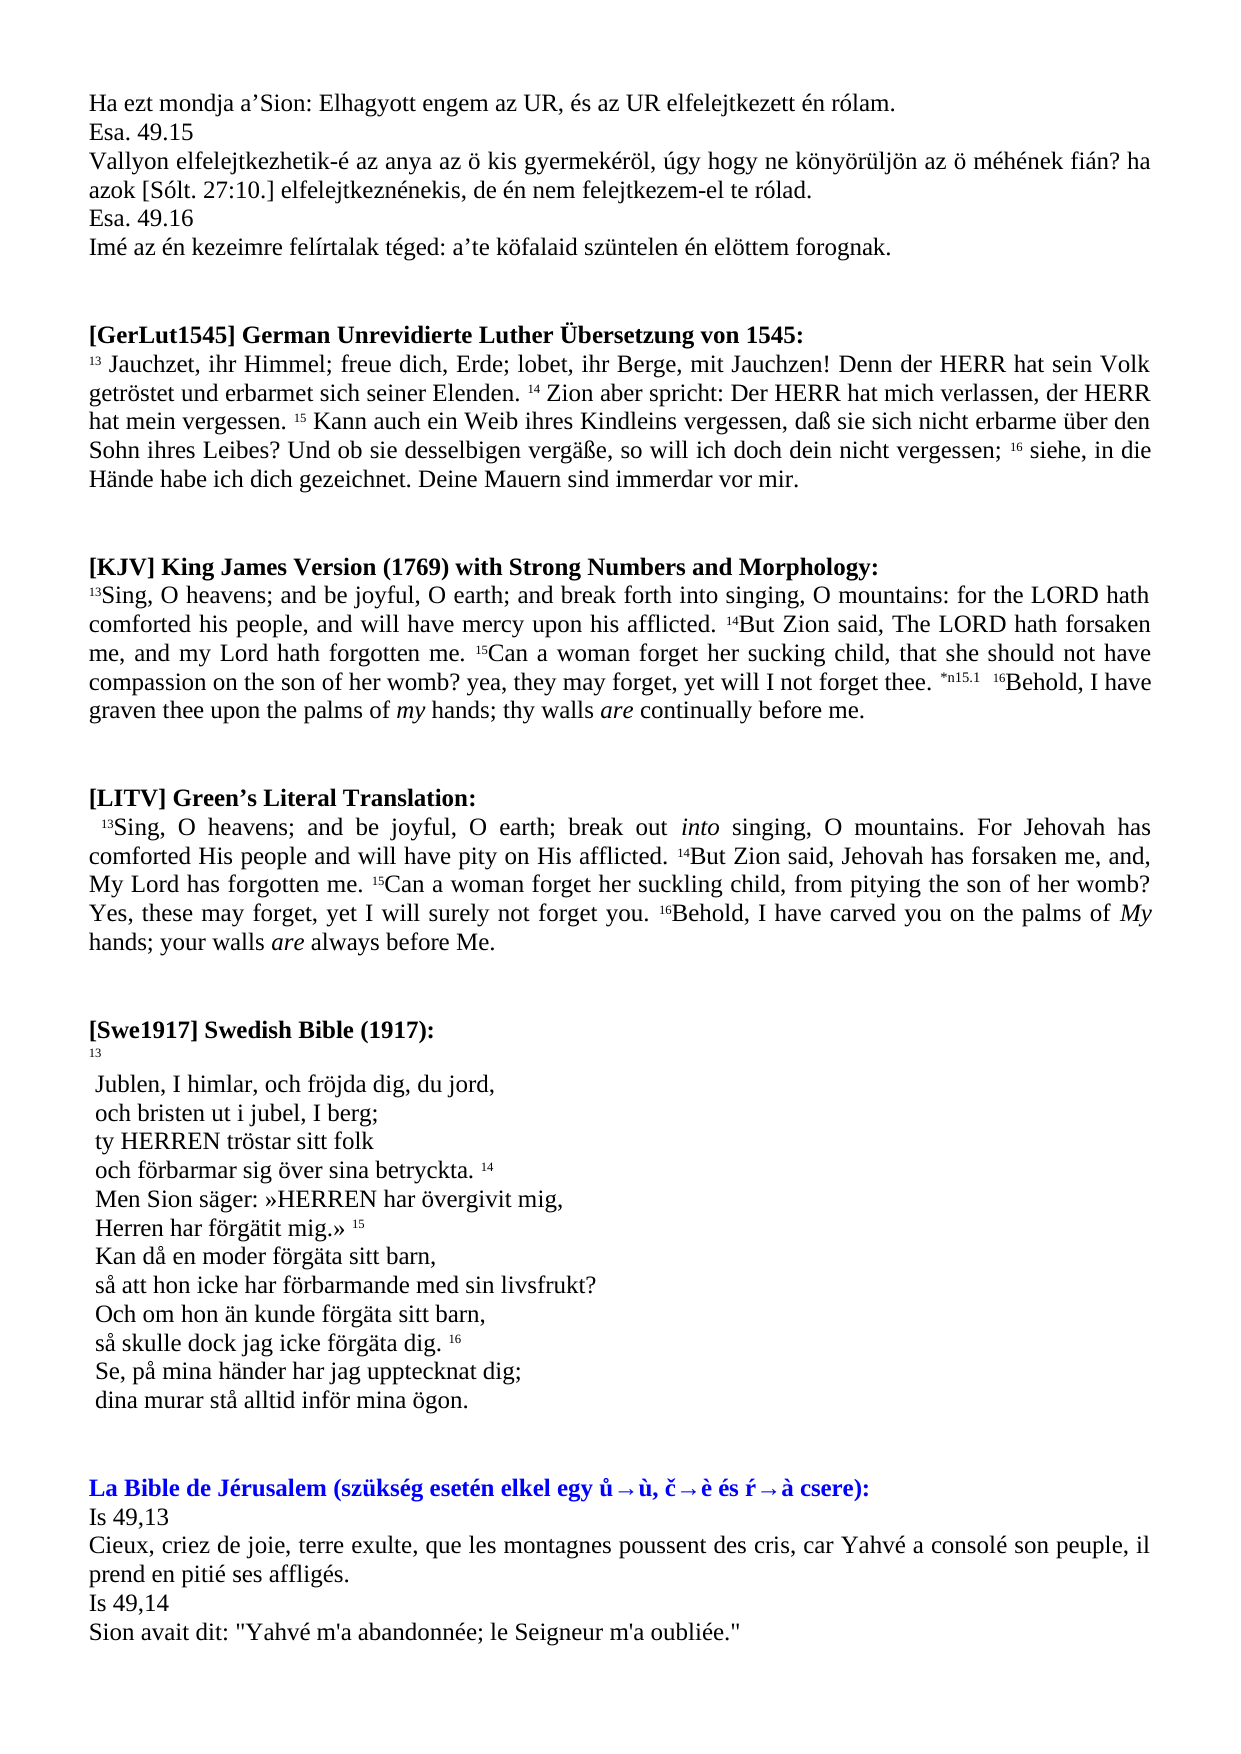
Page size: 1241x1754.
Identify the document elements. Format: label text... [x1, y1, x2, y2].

text 13Sing, O heavens; and be joyful, O earth; break out into singing, O mountains. For Jehovah has comforted His people and will have pity on His afflicted. 14But Zion said, Jehovah has forsaken me, and, My Lord has forgotten me. 15Can a woman forget her suckling child, from pitying the son of her womb? Yes, these may forget, yet I will surely not forget you. 16Behold, I have carved you on the palms of My hands; your walls are always before Me. [88, 812, 1152, 956]
text Sion avait dit: "Yahvé m'a abandonnée; le Seigneur m'a oubliée." [88, 1617, 1152, 1645]
text Esa. 49.16 [88, 203, 1152, 232]
text Esa. 49.15 [88, 117, 1152, 146]
text Is 49,14 [88, 1588, 1152, 1617]
text Vallyon elfelejtkezhetik-é az anya az ö kis gyermekéröl, úgy hogy ne könyörüljön az ö méhének fián? ha azok [Sólt. 27:10.] elfelejtkeznénekis, de én nem felejtkezem-el te rólad. [88, 146, 1152, 203]
text Cieux, criez de joie, terre exulte, que les montagnes poussent des cris, car Yahvé a consolé son peuple, il prend en pitié ses affligés. [88, 1530, 1152, 1588]
text [GerLut1545] German Unrevidierte Luther Übersetzung von 1545: [88, 320, 1152, 349]
text Ha ezt mondja a’Sion: Elhagyott engem az UR, és az UR elfelejtkezett én rólam. [88, 88, 1152, 117]
text Is 49,13 [88, 1502, 1152, 1530]
text 13 Jublen, I himlar, och fröjda dig, du jord, och bristen ut i jubel, I berg; ty HERREN tröstar sitt folk och förbarmar sig över sina betryckta. 14 Men Sion säger: »HERREN har övergivit mig, Herren har förgätit mig.» 15 Kan då en moder förgäta sitt barn, så att hon icke har förbarmande med sin livsfrukt? Och om hon än kunde förgäta sitt barn, så skulle dock jag icke förgäta dig. 16 Se, på mina händer har jag upptecknat dig; dina murar stå alltid inför mina ögon. [88, 1043, 1152, 1414]
text La Bible de Jérusalem (szükség esetén elkel egy ů→ù, č→è és ŕ→à csere): [88, 1473, 1152, 1502]
text 13Sing, O heavens; and be joyful, O earth; and break forth into singing, O mountains: for the LORD hath comforted his people, and will have mercy upon his afflicted. 14But Zion said, The LORD hath forsaken me, and my Lord hath forgotten me. 15Can a woman forget her sucking child, that she should not have compassion on the son of her womb? yea, they may forget, yet will I not forget thee. *n15.1 16Behold, I have graven thee upon the palms of my hands; thy walls are continually before me. [88, 580, 1152, 724]
text [LITV] Green’s Literal Translation: [88, 783, 1152, 812]
text 13 Jauchzet, ihr Himmel; freue dich, Erde; lobet, ihr Berge, mit Jauchzen! Denn der HERR hat sein Volk getröstet und erbarmet sich seiner Elenden. 14 Zion aber spricht: Der HERR hat mich verlassen, der HERR hat mein vergessen. 15 Kann auch ein Weib ihres Kindleins vergessen, daß sie sich nicht erbarme über den Sohn ihres Leibes? Und ob sie desselbigen vergäße, so will ich doch dein nicht vergessen; 16 siehe, in die Hände habe ich dich gezeichnet. Deine Mauern sind immerdar vor mir. [88, 349, 1152, 493]
text Imé az én kezeimre felírtalak téged: a’te köfalaid szüntelen én elöttem forognak. [88, 232, 1152, 261]
text [KJV] King James Version (1769) with Strong Numbers and Morphology: [88, 552, 1152, 580]
text [Swe1917] Swedish Bible (1917): [88, 1015, 1152, 1043]
